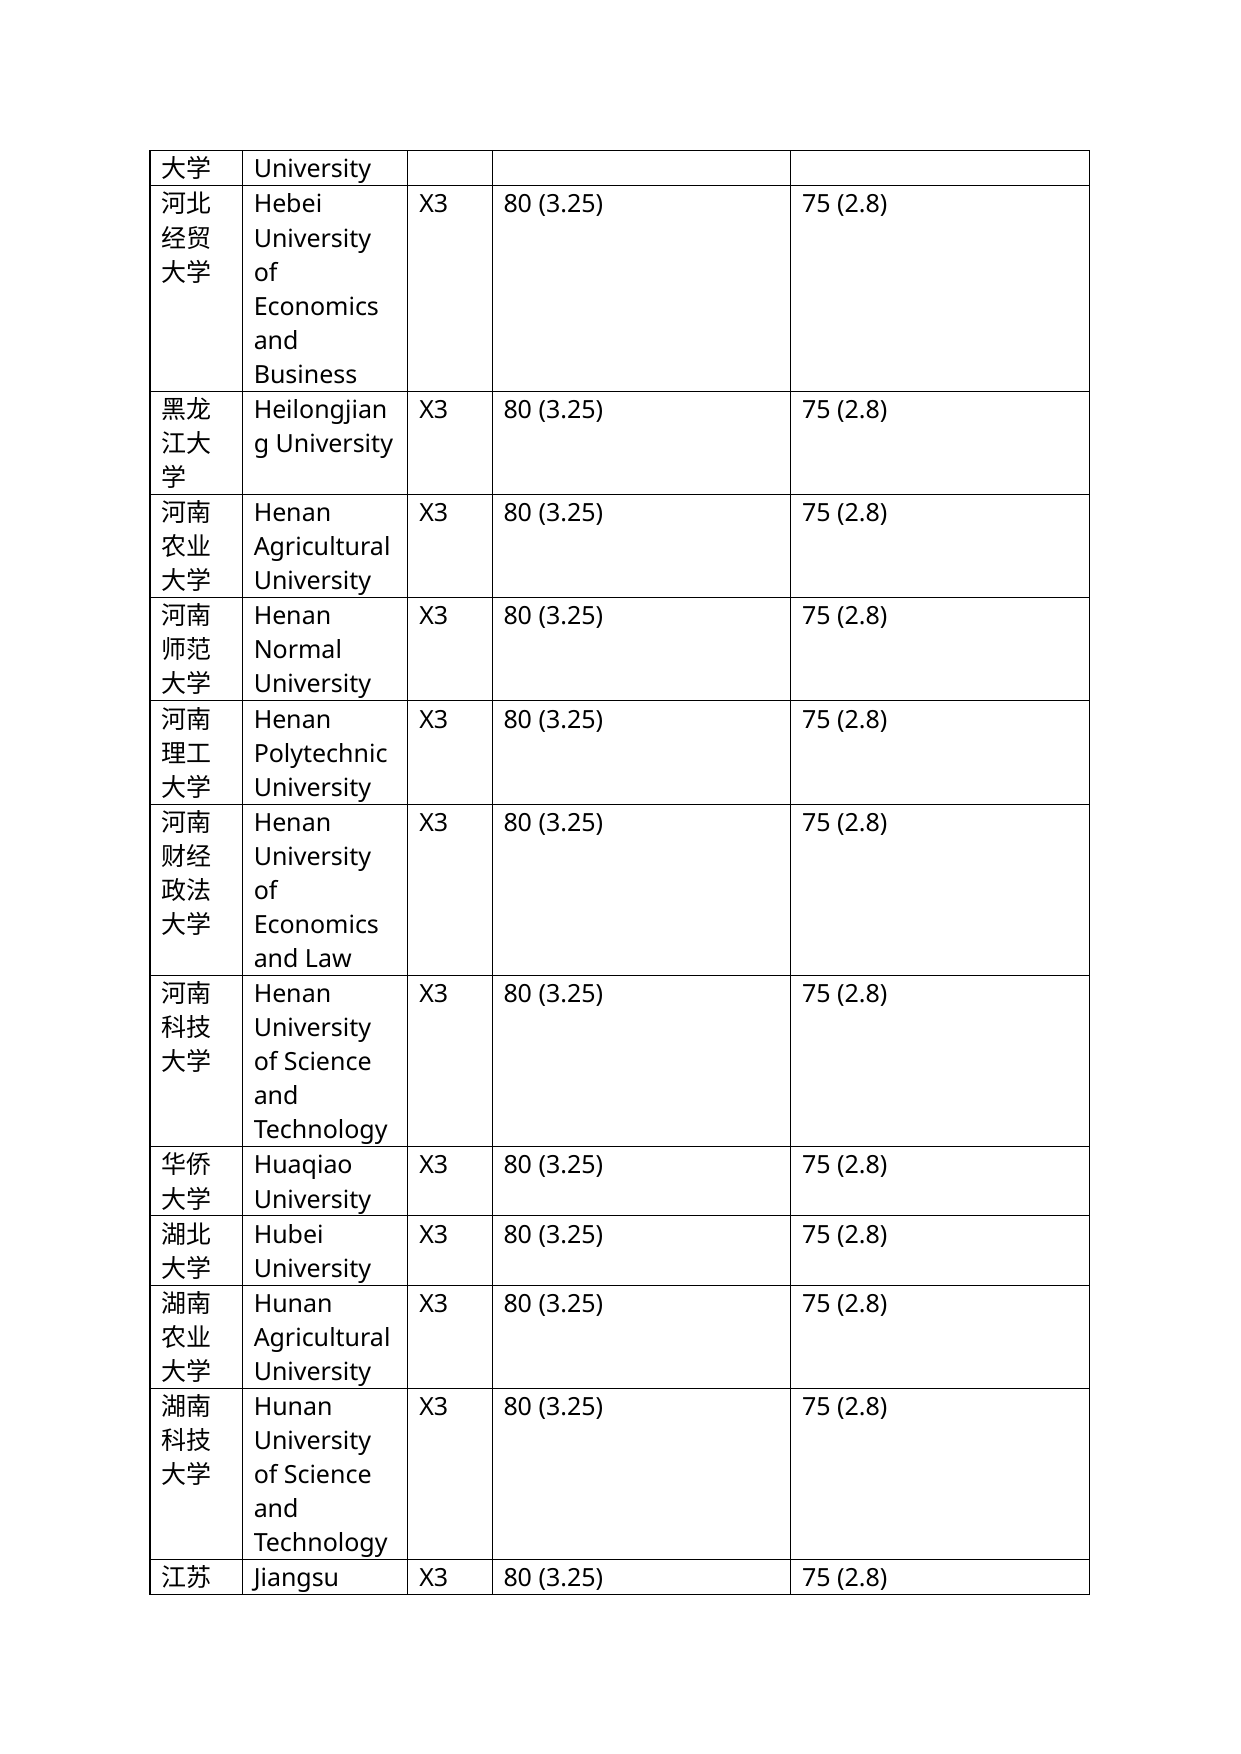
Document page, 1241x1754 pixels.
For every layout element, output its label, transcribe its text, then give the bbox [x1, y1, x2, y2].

table_cell 河南理工大学 [151, 701, 242, 803]
table_cell X3 [408, 598, 492, 700]
table_cell Hunan Agricultural University [243, 1286, 407, 1388]
table_cell 大学 [151, 151, 242, 185]
table_cell Henan Agricultural University [243, 495, 407, 597]
table_cell Jiangsu [243, 1560, 407, 1594]
table_cell Henan University of Economics and Law [243, 805, 407, 975]
table_cell 75 (2.8) [791, 1389, 1089, 1559]
table_cell 80 (3.25) [493, 976, 790, 1146]
table_cell 80 (3.25) [493, 1560, 790, 1594]
table_cell 80 (3.25) [493, 1147, 790, 1215]
table_cell 河南农业大学 [151, 495, 242, 597]
table_cell 75 (2.8) [791, 495, 1089, 597]
table_cell 75 (2.8) [791, 701, 1089, 803]
table_cell 75 (2.8) [791, 1286, 1089, 1388]
table_cell 80 (3.25) [493, 598, 790, 700]
table_cell X3 [408, 805, 492, 975]
table_cell X3 [408, 495, 492, 597]
table_cell X3 [408, 1216, 492, 1284]
table_cell 75 (2.8) [791, 976, 1089, 1146]
table_cell 河南师范大学 [151, 598, 242, 700]
table_cell X3 [408, 701, 492, 803]
table_cell Henan University of Science and Technology [243, 976, 407, 1146]
table_cell 80 (3.25) [493, 1286, 790, 1388]
table_cell X3 [408, 392, 492, 494]
table_cell 80 (3.25) [493, 1216, 790, 1284]
table_cell 75 (2.8) [791, 1147, 1089, 1215]
table_cell X3 [408, 1286, 492, 1388]
table_cell 河南科技大学 [151, 976, 242, 1146]
table_cell 河北经贸大学 [151, 186, 242, 391]
table_cell Hunan University of Science and Technology [243, 1389, 407, 1559]
table_cell 80 (3.25) [493, 495, 790, 597]
table_cell 80 (3.25) [493, 805, 790, 975]
table_cell 75 (2.8) [791, 1216, 1089, 1284]
table_cell X3 [408, 186, 492, 391]
table_cell Heilongjiang University [243, 392, 407, 494]
table_cell X3 [408, 1560, 492, 1594]
table_cell [408, 151, 492, 185]
table_cell 湖南农业大学 [151, 1286, 242, 1388]
table_cell Hubei University [243, 1216, 407, 1284]
table_cell 黑龙江大学 [151, 392, 242, 494]
table_cell 75 (2.8) [791, 598, 1089, 700]
table_cell X3 [408, 1147, 492, 1215]
table_cell 75 (2.8) [791, 392, 1089, 494]
table_cell Huaqiao University [243, 1147, 407, 1215]
table_cell 80 (3.25) [493, 1389, 790, 1559]
table_cell 80 (3.25) [493, 701, 790, 803]
table_cell [493, 151, 790, 185]
table_cell Henan Polytechnic University [243, 701, 407, 803]
table_cell X3 [408, 976, 492, 1146]
table_cell [791, 151, 1089, 185]
table_cell 75 (2.8) [791, 1560, 1089, 1594]
table_cell 华侨大学 [151, 1147, 242, 1215]
table_cell Henan Normal University [243, 598, 407, 700]
table_cell 河南财经政法大学 [151, 805, 242, 975]
table_cell 75 (2.8) [791, 186, 1089, 391]
table_cell Hebei University of Economics and Business [243, 186, 407, 391]
table_cell 80 (3.25) [493, 392, 790, 494]
table_cell 湖北大学 [151, 1216, 242, 1284]
table_cell 湖南科技大学 [151, 1389, 242, 1559]
table_cell 75 (2.8) [791, 805, 1089, 975]
table_cell X3 [408, 1389, 492, 1559]
table_cell 江苏 [151, 1560, 242, 1594]
table_cell 80 (3.25) [493, 186, 790, 391]
table_cell University [243, 151, 407, 185]
